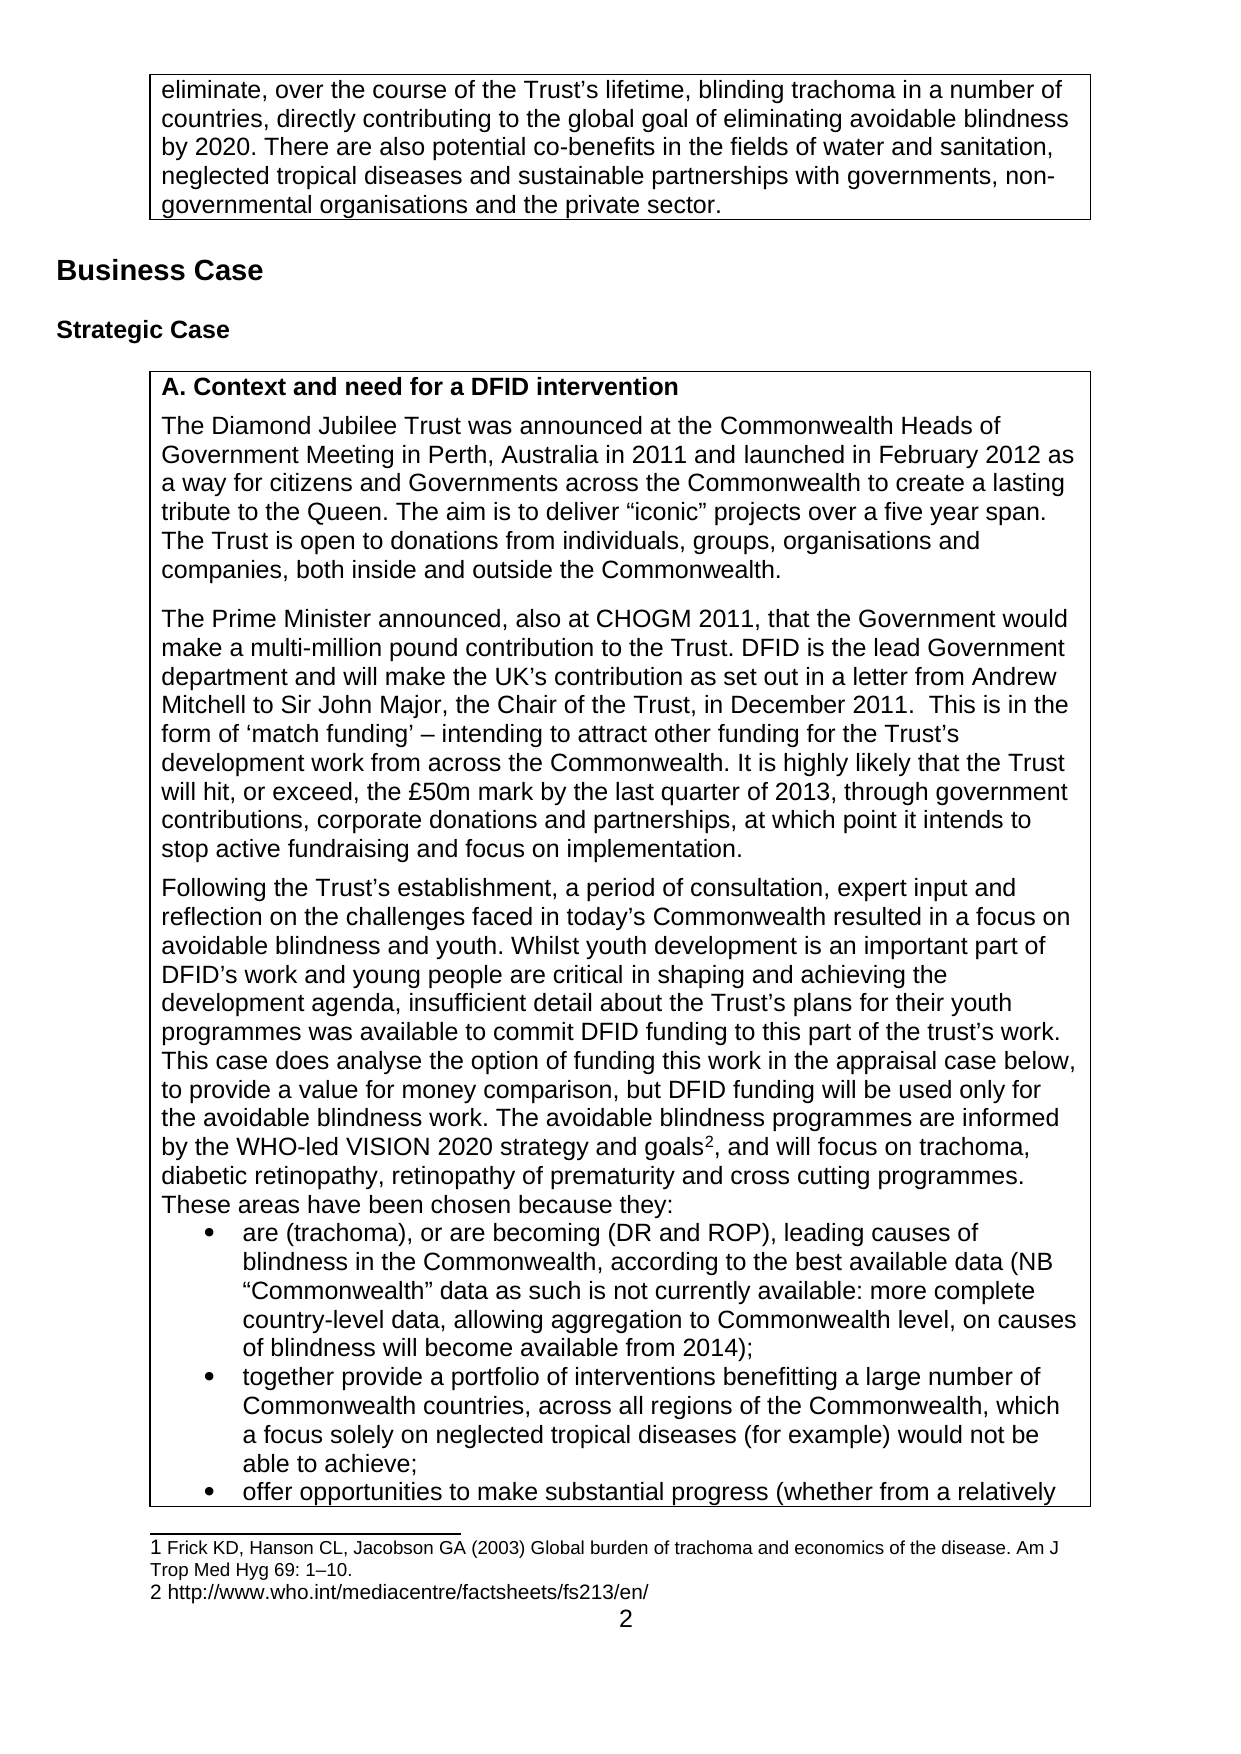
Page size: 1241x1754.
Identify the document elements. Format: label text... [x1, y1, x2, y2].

text Business Case [56, 253, 1090, 287]
table_header A. Context and need for a DFID intervention The Diamond Jubilee Trust was announced at the Commonwealth Heads of Government Meeting in Perth, Australia in 2011 and launched in February 2012 as a way for citizens and Governments across the Commonwealth to create a lasting tribute to the Queen. The aim is to deliver “iconic” projects over a five year span. The Trust is open to donations from individuals, groups, organisations and companies, both inside and outside the Commonwealth. The Prime Minister announced, also at CHOGM 2011, that the Government would make a multi-million pound contribution to the Trust. DFID is the lead Government department and will make the UK’s contribution as set out in a letter from Andrew Mitchell to Sir John Major, the Chair of the Trust, in December 2011. This is in the form of ‘match funding’ – intending to attract other funding for the Trust’s development work from across the Commonwealth. It is highly likely that the Trust will hit, or exceed, the £50m mark by the last quarter of 2013, through government contributions, corporate donations and partnerships, at which point it intends to stop active fundraising and focus on implementation. Following the Trust’s establishment, a period of consultation, expert input and reflection on the challenges faced in today’s Commonwealth resulted in a focus on avoidable blindness and youth. Whilst youth development is an important part of DFID’s work and young people are critical in shaping and achieving the development agenda, insufficient detail about the Trust’s plans for their youth programmes was available to commit DFID funding to this part of the trust’s work. This case does analyse the option of funding this work in the appraisal case below, to provide a value for money comparison, but DFID funding will be used only for the avoidable blindness work. The avoidable blindness programmes are informed by the WHO-led VISION 2020 strategy and goals, and will focus on trachoma, diabetic retinopathy, retinopathy of prematurity and cross cutting programmes. These areas have been chosen because they: are (trachoma), or are becoming (DR and ROP), leading causes of blindness in the Commonwealth, according to the best available data (NB “Commonwealth” data as such is not currently available: more complete country-level data, allowing aggregation to Commonwealth level, on causes of blindness will become available from 2014); together provide a portfolio of interventions benefitting a large number of Commonwealth countries, across all regions of the Commonwealth, which a focus solely on neglected tropical diseases (for example) would not be able to achieve; offer opportunities to make substantial progress (whether from a relatively [151, 372, 1090, 1506]
table_cell eliminate, over the course of the Trust’s lifetime, blinding trachoma in a number of countries, directly contributing to the global goal of eliminating avoidable blindness by 2020. There are also potential co-benefits in the fields of water and sanitation, neglected tropical diseases and sustainable partnerships with governments, non-governmental organisations and the private sector. [151, 75, 1090, 219]
text Strategic Case [56, 316, 1090, 344]
